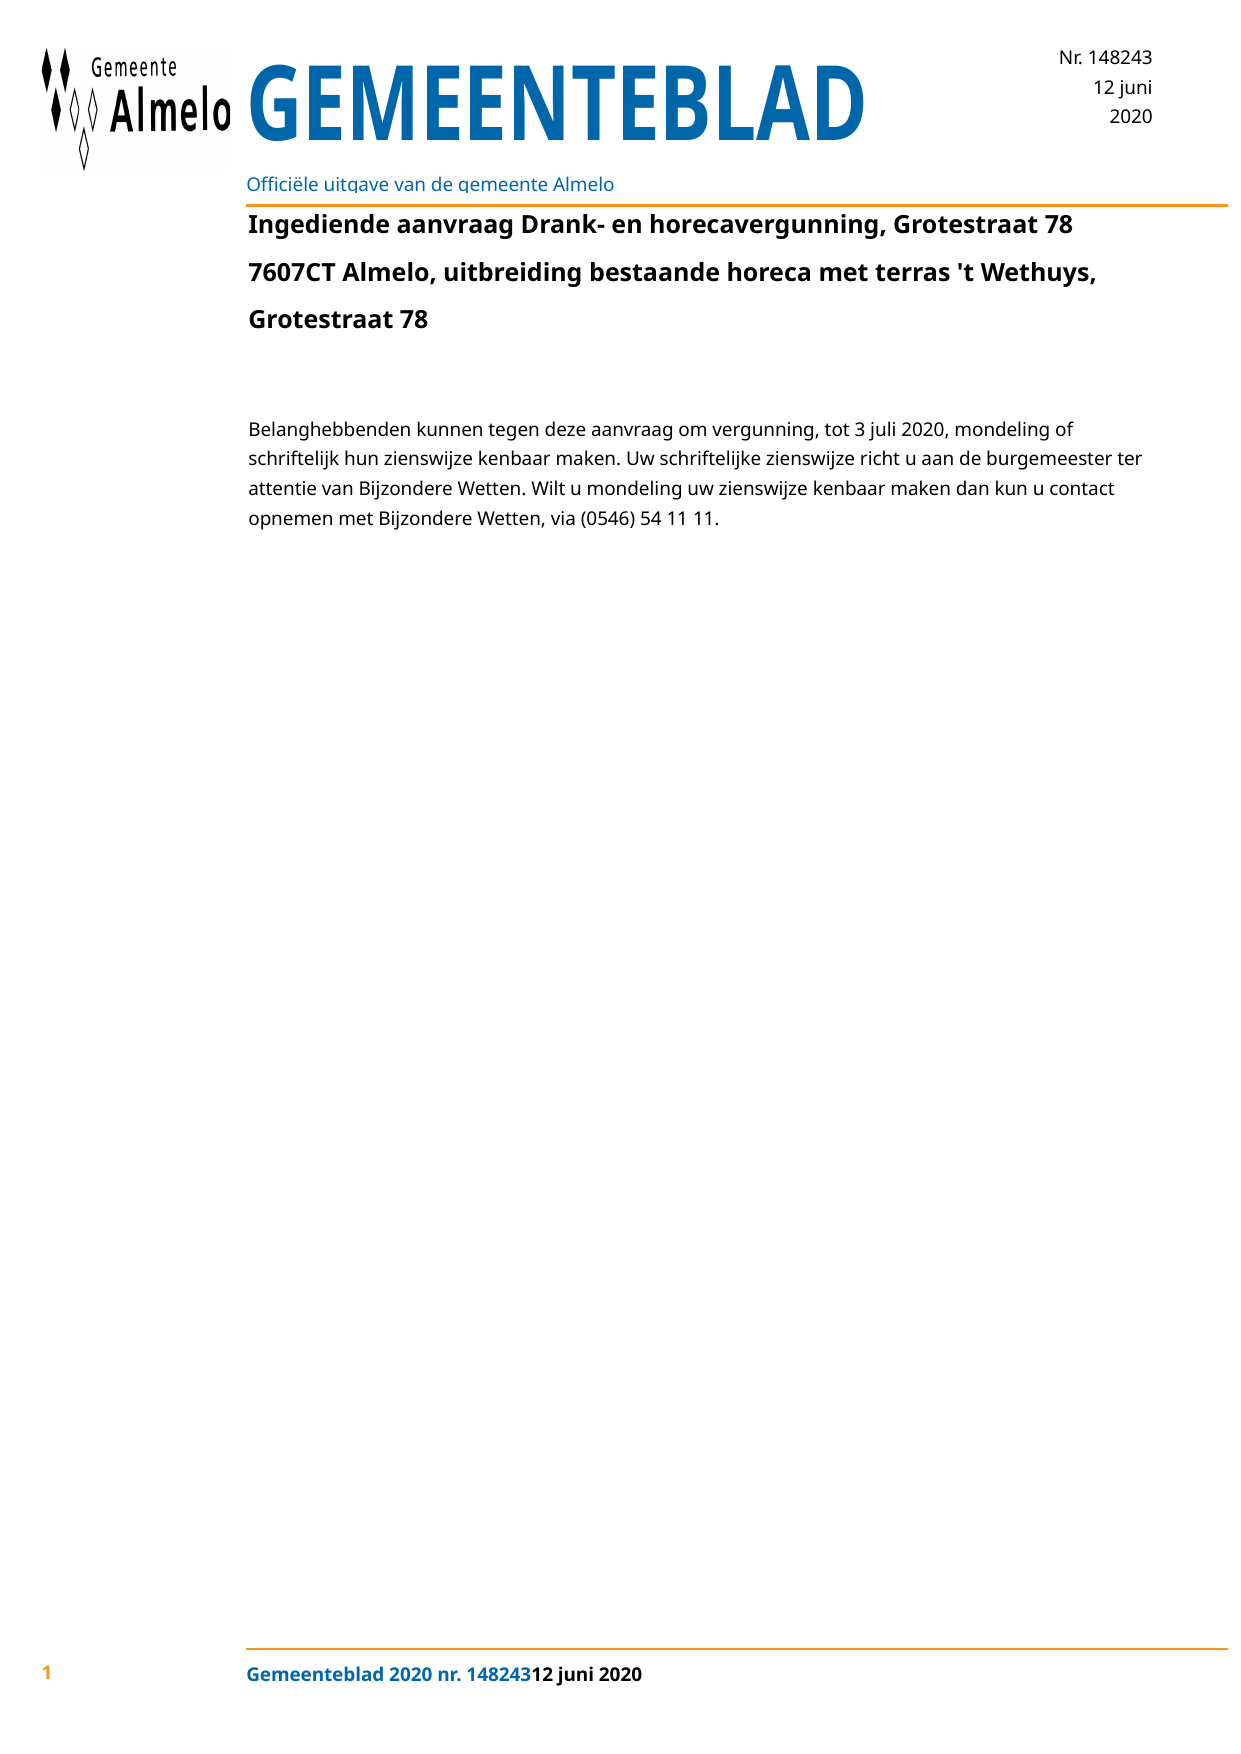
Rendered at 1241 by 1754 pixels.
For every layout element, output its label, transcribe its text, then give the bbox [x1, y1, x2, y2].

text Ingediende aanvraag Drank- en horecavergunning, Grotestraat 78 7607CT Almelo, uitbreiding bestaande horeca met terras 't Wethuys, Grotestraat 78 [248, 207, 1152, 336]
text Belanghebbenden kunnen tegen deze aanvraag om vergunning, tot 3 juli 2020, mondeling of schriftelijk hun zienswijze kenbaar maken. Uw schriftelijke zienswijze richt u aan de burgemeester ter attentie van Bijzondere Wetten. Wilt u mondeling uw zienswijze kenbaar maken dan kun u contact opnemen met Bijzondere Wetten, via (0546) 54 11 11. [248, 416, 1152, 530]
picture [41, 47, 231, 172]
